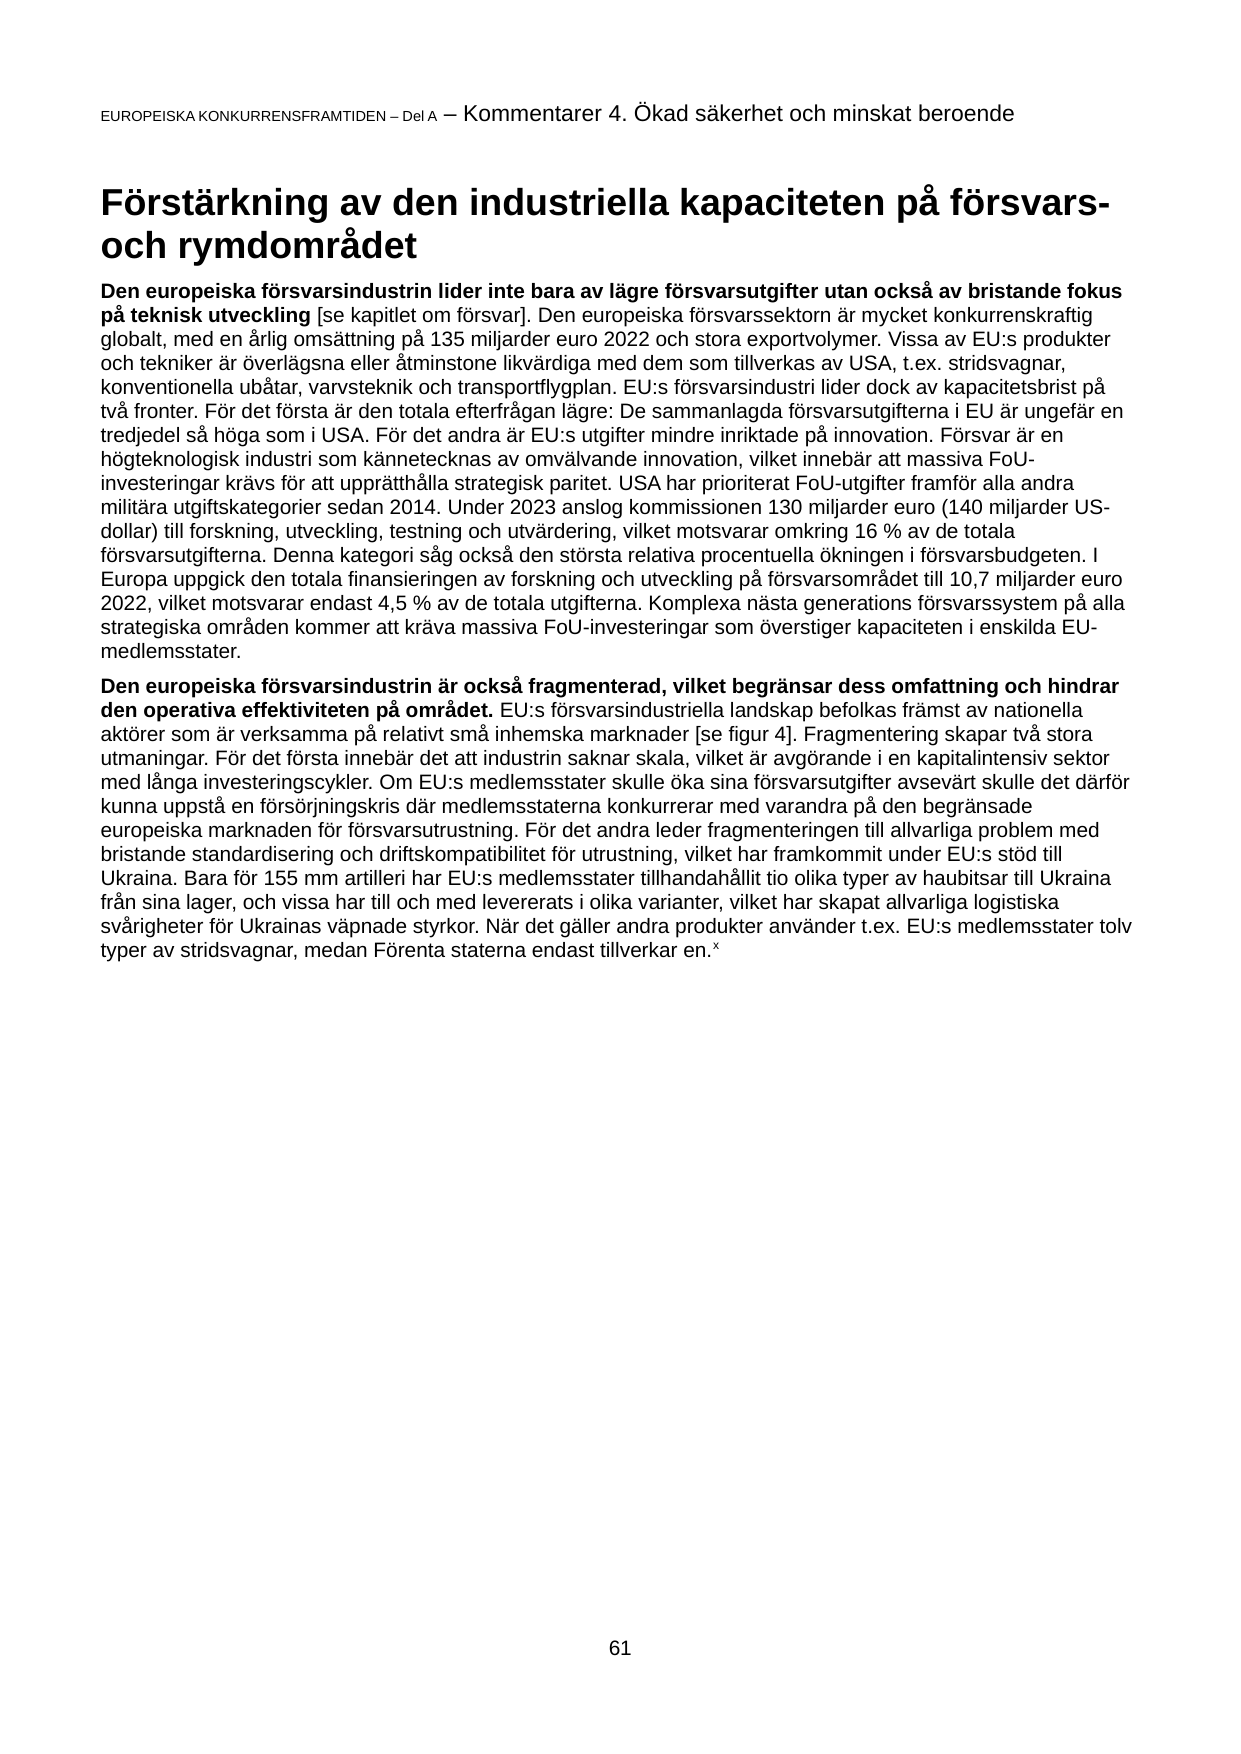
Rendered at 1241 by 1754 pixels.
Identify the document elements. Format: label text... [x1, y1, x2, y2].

text Den europeiska försvarsindustrin lider inte bara av lägre försvarsutgifter utan också av bristande fokus på teknisk utveckling [se kapitlet om försvar]. Den europeiska försvarssektorn är mycket konkurrenskraftig globalt, med en årlig omsättning på 135 miljarder euro 2022 och stora exportvolymer. Vissa av EU:s produkter och tekniker är överlägsna eller åtminstone likvärdiga med dem som tillverkas av USA, t.ex. stridsvagnar, konventionella ubåtar, varvsteknik och transportflygplan. EU:s försvarsindustri lider dock av kapacitetsbrist på två fronter. För det första är den totala efterfrågan lägre: De sammanlagda försvarsutgifterna i EU är ungefär en tredjedel så höga som i USA. För det andra är EU:s utgifter mindre inriktade på innovation. Försvar är en högteknologisk industri som kännetecknas av omvälvande innovation, vilket innebär att massiva FoU-investeringar krävs för att upprätthålla strategisk paritet. USA har prioriterat FoU-utgifter framför alla andra militära utgiftskategorier sedan 2014. Under 2023 anslog kommissionen 130 miljarder euro (140 miljarder US-dollar) till forskning, utveckling, testning och utvärdering, vilket motsvarar omkring 16 % av de totala försvarsutgifterna. Denna kategori såg också den största relativa procentuella ökningen i försvarsbudgeten. I Europa uppgick den totala finansieringen av forskning och utveckling på försvarsområdet till 10,7 miljarder euro 2022, vilket motsvarar endast 4,5 % av de totala utgifterna. Komplexa nästa generations försvarssystem på alla strategiska områden kommer att kräva massiva FoU-investeringar som överstiger kapaciteten i enskilda EU-medlemsstater. [100, 279, 1140, 662]
subtitle Förstärkning av den industriella kapaciteten på försvars- och rymdområdet [100, 180, 1140, 267]
text Den europeiska försvarsindustrin är också fragmenterad, vilket begränsar dess omfattning och hindrar den operativa effektiviteten på området. EU:s försvarsindustriella landskap befolkas främst av nationella aktörer som är verksamma på relativt små inhemska marknader [se figur 4]. Fragmentering skapar två stora utmaningar. För det första innebär det att industrin saknar skala, vilket är avgörande i en kapitalintensiv sektor med långa investeringscykler. Om EU:s medlemsstater skulle öka sina försvarsutgifter avsevärt skulle det därför kunna uppstå en försörjningskris där medlemsstaterna konkurrerar med varandra på den begränsade europeiska marknaden för försvarsutrustning. För det andra leder fragmenteringen till allvarliga problem med bristande standardisering och driftskompatibilitet för utrustning, vilket har framkommit under EU:s stöd till Ukraina. Bara för 155 mm artilleri har EU:s medlemsstater tillhandahållit tio olika typer av haubitsar till Ukraina från sina lager, och vissa har till och med levererats i olika varianter, vilket har skapat allvarliga logistiska svårigheter för Ukrainas väpnade styrkor. När det gäller andra produkter använder t.ex. EU:s medlemsstater tolv typer av stridsvagnar, medan Förenta staterna endast tillverkar en. [100, 674, 1140, 962]
